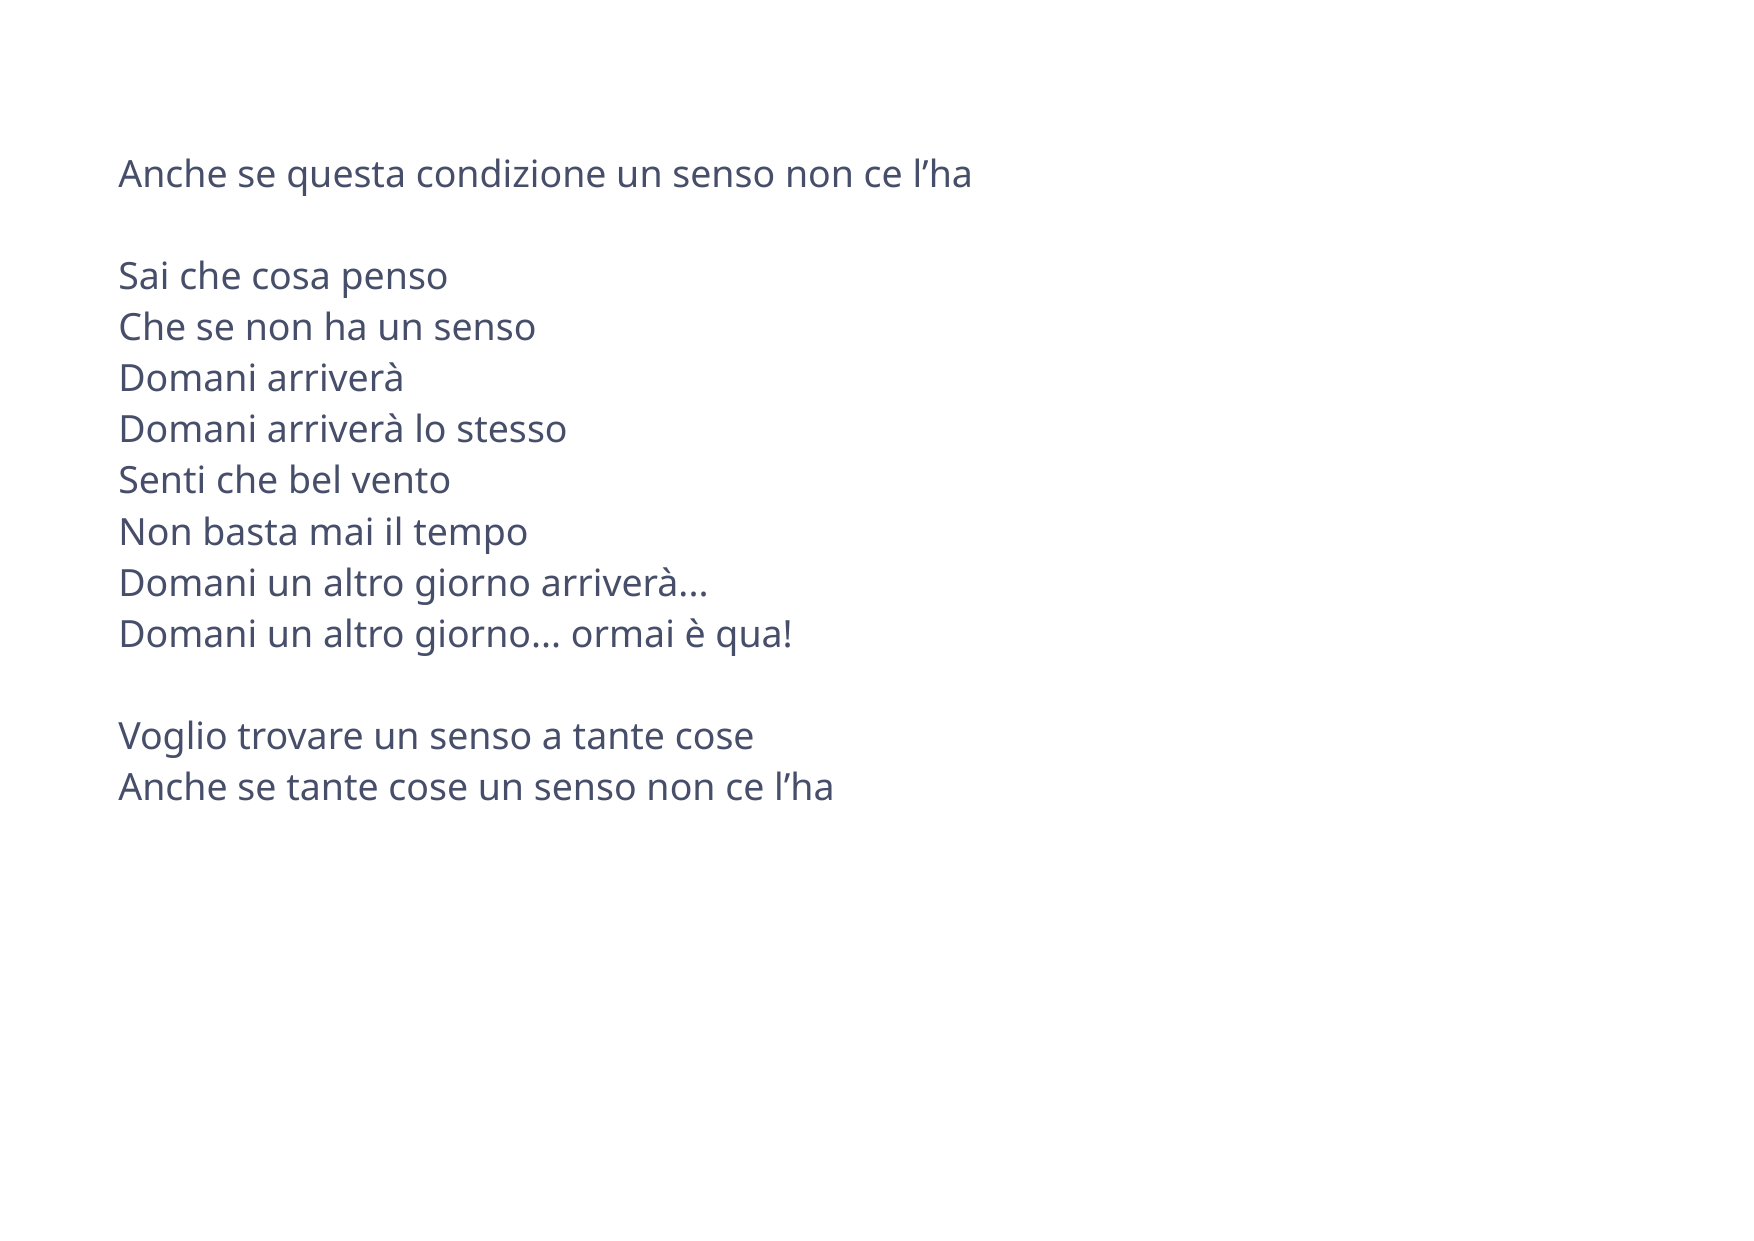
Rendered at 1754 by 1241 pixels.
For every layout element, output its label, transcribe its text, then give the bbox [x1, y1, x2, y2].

text Anche se questa condizione un senso non ce l’ha Sai che cosa penso Che se non ha un senso Domani arriverà Domani arriverà lo stesso Senti che bel vento Non basta mai il tempo Domani un altro giorno arriverà... Domani un altro giorno... ormai è qua! Voglio trovare un senso a tante cose Anche se tante cose un senso non ce l’ha [118, 148, 1636, 811]
